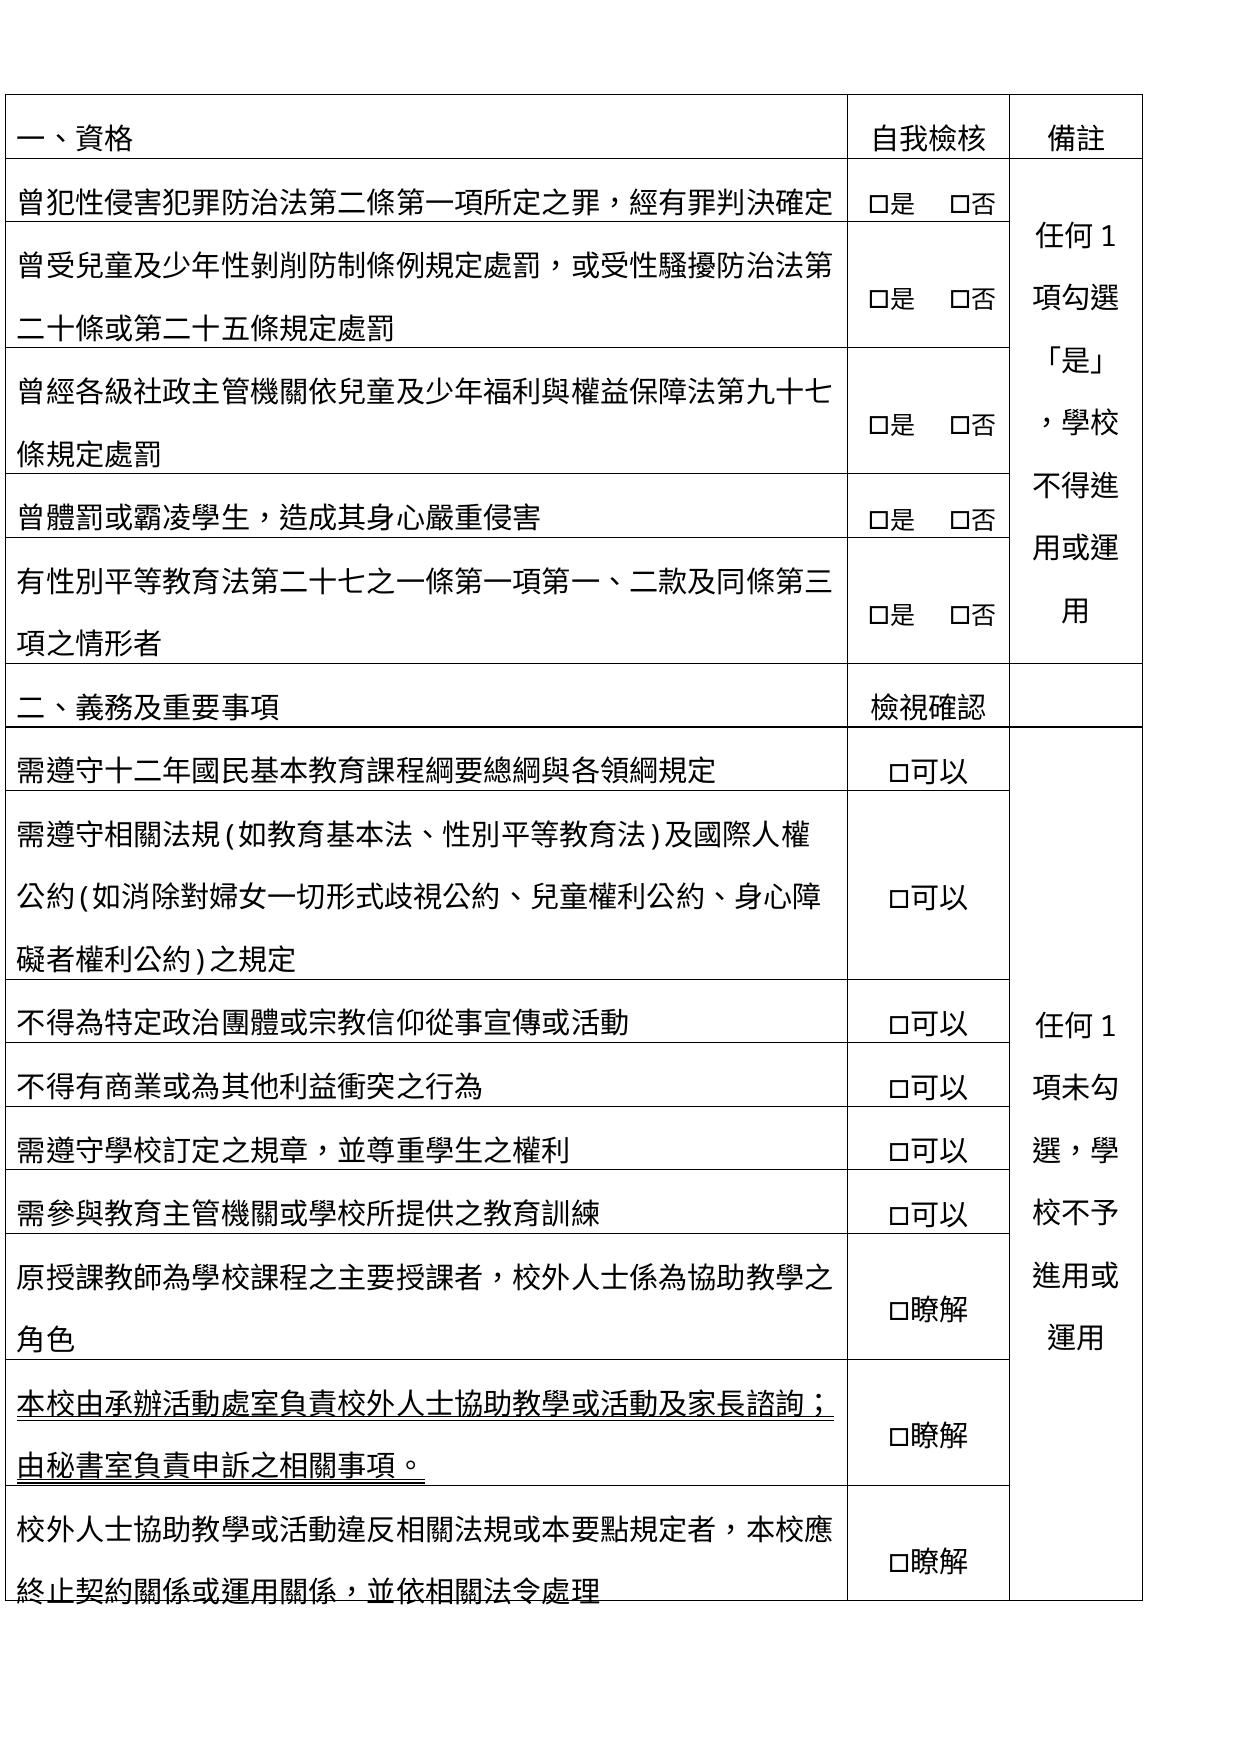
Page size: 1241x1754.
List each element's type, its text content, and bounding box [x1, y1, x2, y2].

table_cell 有性別平等教育法第二十七之一條第一項第一、二款及同條第三項之情形者 [6, 538, 847, 663]
table_cell □否 [936, 222, 1009, 347]
table_cell 校外人士協助教學或活動違反相關法規或本要點規定者，本校應終止契約關係或運用關係，並依相關法令處理 [6, 1486, 847, 1600]
table_cell 曾受兒童及少年性剝削防制條例規定處罰，或受性騷擾防治法第二十條或第二十五條規定處罰 [6, 222, 847, 347]
table_cell 需遵守相關法規(如教育基本法、性別平等教育法)及國際人權公約(如消除對婦女一切形式歧視公約、兒童權利公約、身心障礙者權利公約)之規定 [6, 791, 847, 978]
table_cell 二、義務及重要事項 [6, 664, 847, 726]
table_cell 曾體罰或霸凌學生，造成其身心嚴重侵害 [6, 474, 847, 537]
table_cell 不得為特定政治團體或宗教信仰從事宣傳或活動 [6, 980, 847, 1042]
table_cell □可以 [848, 791, 1009, 978]
table_cell □瞭解 [848, 1360, 1009, 1485]
table_cell □瞭解 [848, 1234, 1009, 1359]
table_cell □可以 [848, 728, 1009, 790]
table_cell 本校由承辦活動處室負責校外人士協助教學或活動及家長諮詢；由秘書室負責申訴之相關事項。 [6, 1360, 847, 1485]
table_header 備註 [1010, 95, 1142, 158]
table_cell 原授課教師為學校課程之主要授課者，校外人士係為協助教學之角色 [6, 1234, 847, 1359]
table_cell □可以 [848, 1170, 1009, 1233]
table_cell □可以 [848, 1107, 1009, 1169]
table_cell [1010, 664, 1142, 726]
table_cell □是 [848, 474, 936, 537]
table_cell 需遵守十二年國民基本教育課程綱要總綱與各領綱規定 [6, 728, 847, 790]
table_cell □否 [936, 474, 1009, 537]
table_cell □否 [936, 538, 1009, 663]
table_cell □是 [848, 159, 936, 221]
table_cell □否 [936, 348, 1009, 473]
table_cell □是 [848, 222, 936, 347]
table_cell 任何1項勾選「是」，學校不得進用或運用 [1010, 159, 1142, 663]
table_cell □是 [848, 538, 936, 663]
table_cell 不得有商業或為其他利益衝突之行為 [6, 1043, 847, 1106]
table_cell 任何1項未勾選，學校不予進用或運用 [1010, 728, 1142, 1600]
table_header 自我檢核 [848, 95, 1009, 158]
table_cell 檢視確認 [848, 664, 1009, 726]
table_cell □可以 [848, 980, 1009, 1042]
table_cell 曾犯性侵害犯罪防治法第二條第一項所定之罪，經有罪判決確定 [6, 159, 847, 221]
table_cell 需遵守學校訂定之規章，並尊重學生之權利 [6, 1107, 847, 1169]
table_cell □是 [848, 348, 936, 473]
table_cell 需參與教育主管機關或學校所提供之教育訓練 [6, 1170, 847, 1233]
table_header 一、資格 [6, 95, 847, 158]
table_cell 曾經各級社政主管機關依兒童及少年福利與權益保障法第九十七條規定處罰 [6, 348, 847, 473]
table_cell □可以 [848, 1043, 1009, 1106]
table_cell □瞭解 [848, 1486, 1009, 1600]
table_cell □否 [936, 159, 1009, 221]
